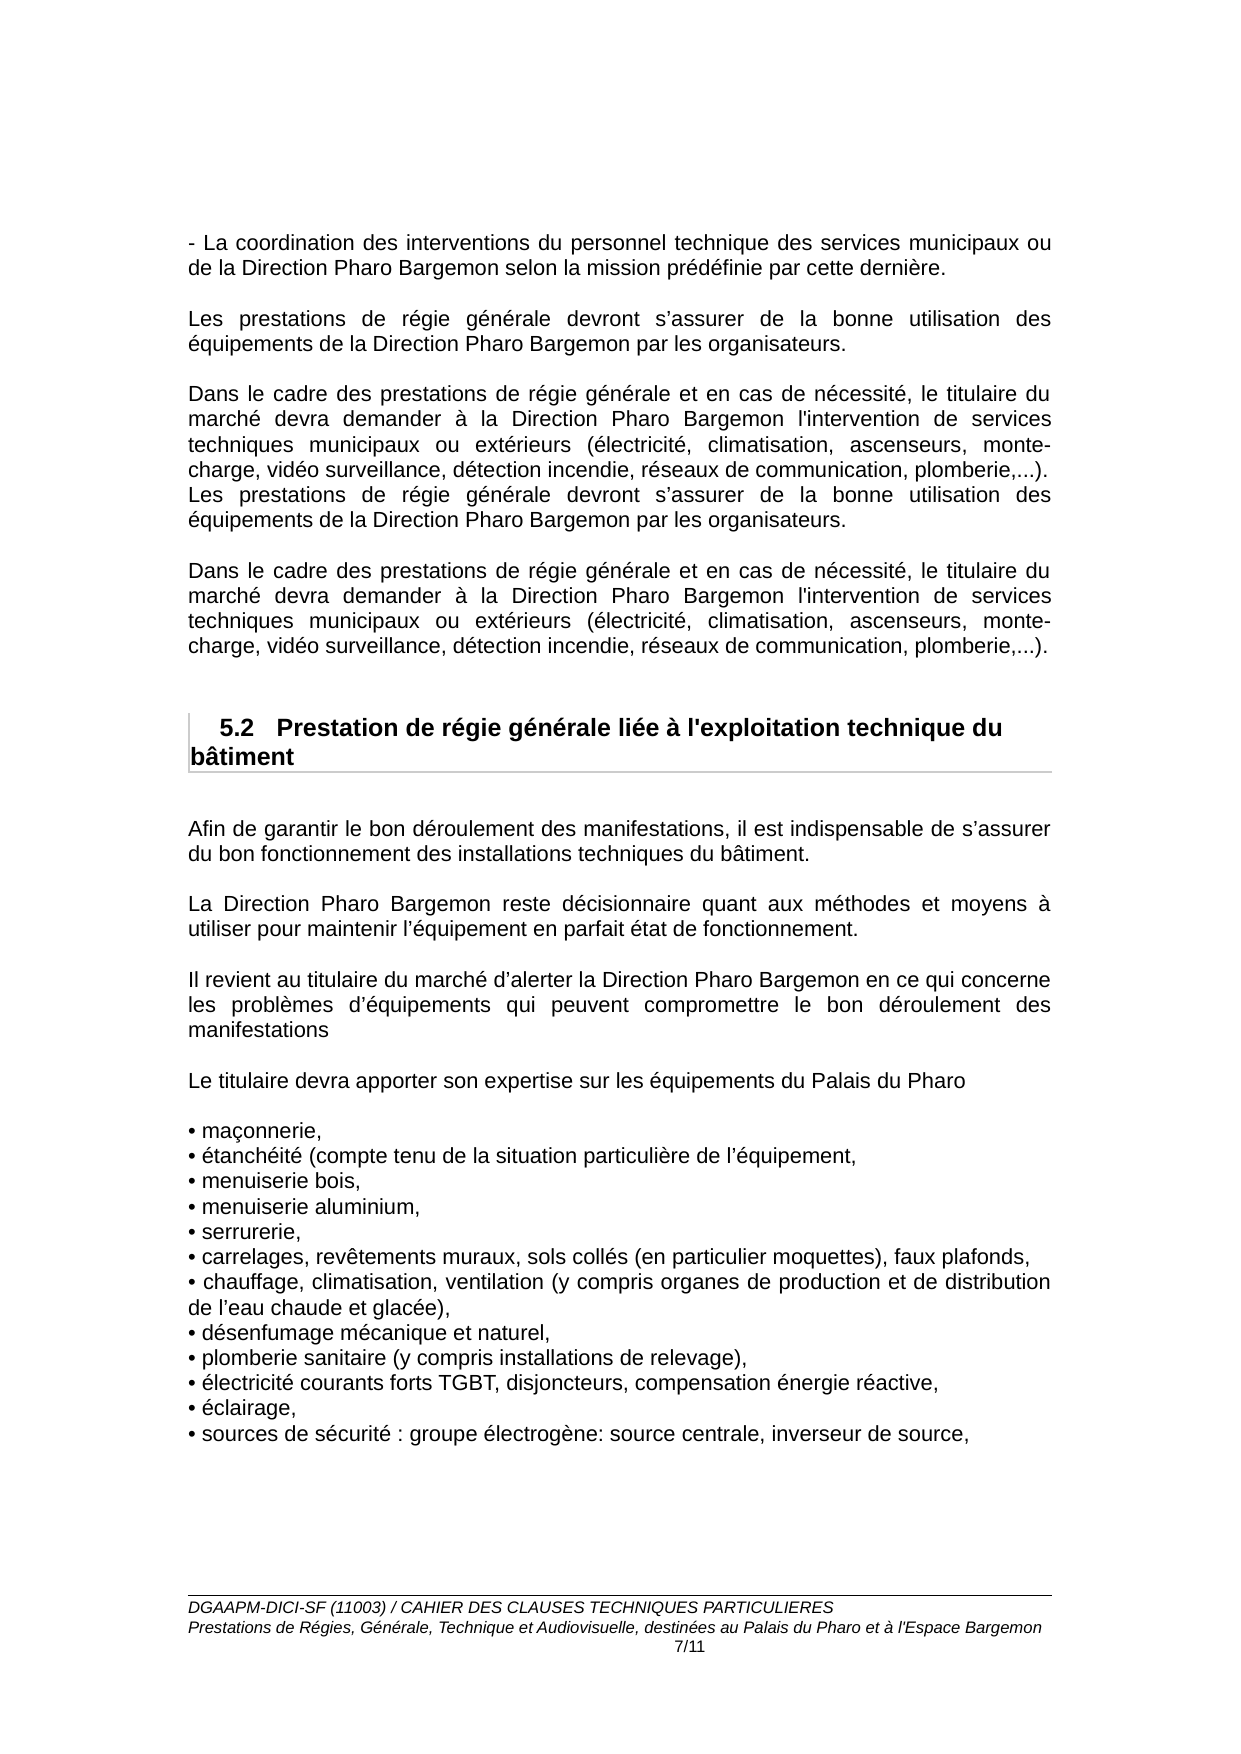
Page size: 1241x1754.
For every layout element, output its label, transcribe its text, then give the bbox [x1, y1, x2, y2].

text Il revient au titulaire du marché d’alerter la Direction Pharo Bargemon en ce qui concerne les problèmes d’équipements qui peuvent compromettre le bon déroulement des manifestations [188, 967, 1052, 1042]
text • carrelages, revêtements muraux, sols collés (en particulier moquettes), faux plafonds, [188, 1244, 1052, 1269]
text • menuiserie bois, [188, 1168, 1052, 1194]
subtitle Prestation de régie générale liée à l'exploitation technique du bâtiment [190, 713, 1052, 771]
text • étanchéité (compte tenu de la situation particulière de l’équipement, [188, 1143, 1052, 1168]
text • chauffage, climatisation, ventilation (y compris organes de production et de distribution de l’eau chaude et glacée), [188, 1269, 1052, 1320]
text Dans le cadre des prestations de régie générale et en cas de nécessité, le titulaire du marché devra demander à la Direction Pharo Bargemon l'intervention de services techniques municipaux ou extérieurs (électricité, climatisation, ascenseurs, monte-charge, vidéo surveillance, détection incendie, réseaux de communication, plomberie,...). [188, 381, 1052, 482]
text • sources de sécurité : groupe électrogène: source centrale, inverseur de source, [188, 1421, 1052, 1446]
text • éclairage, [188, 1395, 1052, 1421]
text • maçonnerie, [188, 1118, 1052, 1143]
text • électricité courants forts TGBT, disjoncteurs, compensation énergie réactive, [188, 1370, 1052, 1395]
text Le titulaire devra apporter son expertise sur les équipements du Palais du Pharo [188, 1068, 1052, 1093]
text • désenfumage mécanique et naturel, [188, 1320, 1052, 1345]
text • plomberie sanitaire (y compris installations de relevage), [188, 1345, 1052, 1370]
text • serrurerie, [188, 1219, 1052, 1244]
text - La coordination des interventions du personnel technique des services municipaux ou de la Direction Pharo Bargemon selon la mission prédéfinie par cette dernière. [188, 230, 1052, 280]
text Afin de garantir le bon déroulement des manifestations, il est indispensable de s’assurer du bon fonctionnement des installations techniques du bâtiment. [188, 816, 1052, 866]
text Les prestations de régie générale devront s’assurer de la bonne utilisation des équipements de la Direction Pharo Bargemon par les organisateurs. [188, 305, 1052, 356]
text Les prestations de régie générale devront s’assurer de la bonne utilisation des équipements de la Direction Pharo Bargemon par les organisateurs. [188, 482, 1052, 532]
text • menuiserie aluminium, [188, 1194, 1052, 1219]
text Dans le cadre des prestations de régie générale et en cas de nécessité, le titulaire du marché devra demander à la Direction Pharo Bargemon l'intervention de services techniques municipaux ou extérieurs (électricité, climatisation, ascenseurs, monte-charge, vidéo surveillance, détection incendie, réseaux de communication, plomberie,...). [188, 557, 1052, 658]
text La Direction Pharo Bargemon reste décisionnaire quant aux méthodes et moyens à utiliser pour maintenir l’équipement en parfait état de fonctionnement. [188, 891, 1052, 942]
